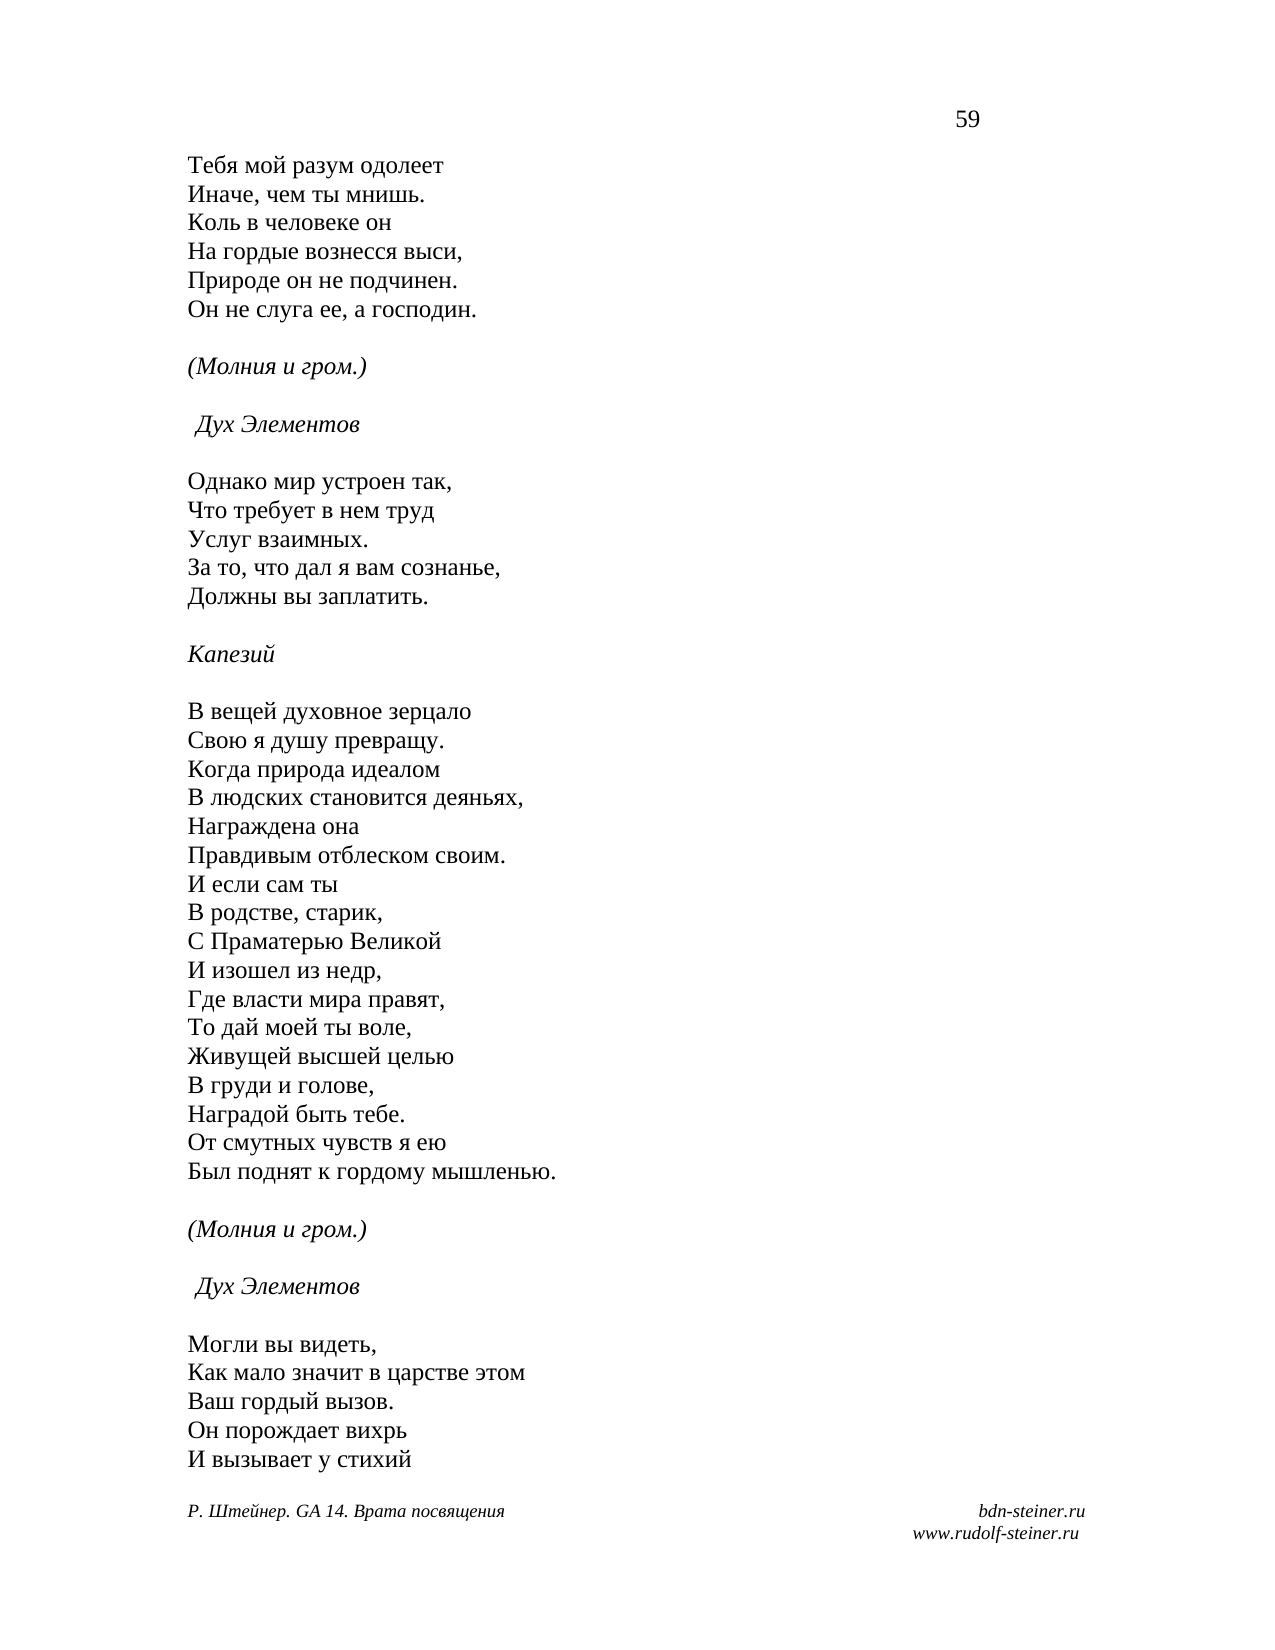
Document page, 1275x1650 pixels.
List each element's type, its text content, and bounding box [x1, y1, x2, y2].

text Дух Элементов [187, 409, 1087, 437]
text Дух Элементов [187, 1271, 1087, 1300]
text Капезий [187, 639, 1087, 667]
text Тебя мой разум одолеет Иначе, чем ты мнишь. Коль в человеке он На гордые вознесся выси, Природе он не подчинен. Он не слуга ее, а господин. [187, 150, 1087, 322]
text Однако мир устроен так, Что требует в нем труд Услуг взаимных. За то, что дал я вам сознанье, Должны вы заплатить. [187, 466, 1087, 610]
text В вещей духовное зерцало Свою я душу превращу. Когда природа идеалом В людских становится деяньях, Награждена она Правдивым отблеском своим. И если сам ты В родстве, старик, С Праматерью Великой И изошел из недр, Где власти мира правят, То дай моей ты воле, Живущей высшей целью В груди и голове, Наградой быть тебе. От смутных чувств я ею Был поднят к гордому мышленью. [187, 696, 1087, 1185]
text Могли вы видеть, Как мало значит в царстве этом Ваш гордый вызов. Он порождает вихрь И вызывает у стихий [187, 1329, 1087, 1472]
text (Молния и гром.) [187, 351, 1087, 380]
text (Молния и гром.) [187, 1214, 1087, 1242]
